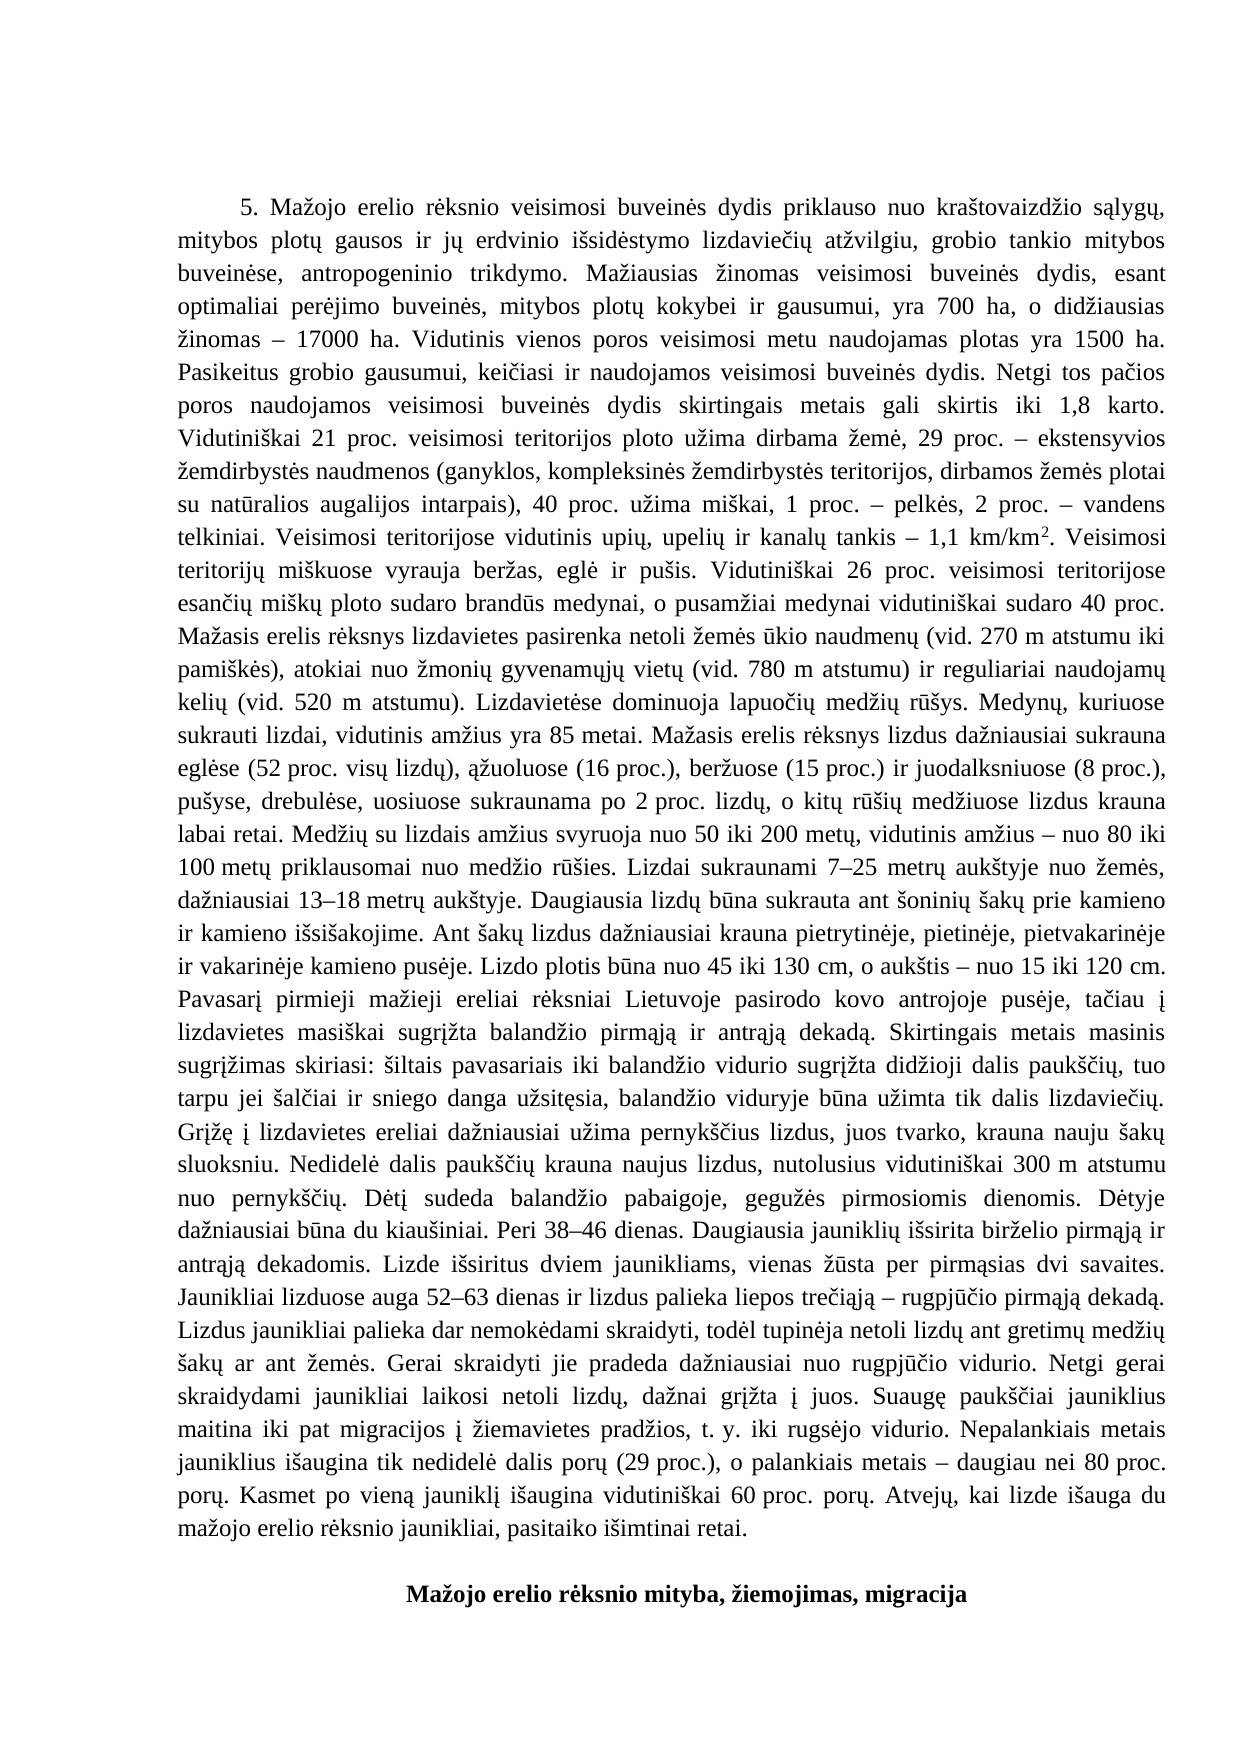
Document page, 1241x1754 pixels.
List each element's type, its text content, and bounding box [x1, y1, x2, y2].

text 5. Mažojo erelio rėksnio veisimosi buveinės dydis priklauso nuo kraštovaizdžio sąlygų, mitybos plotų gausos ir jų erdvinio išsidėstymo lizdaviečių atžvilgiu, grobio tankio mitybos buveinėse, antropogeninio trikdymo. Mažiausias žinomas veisimosi buveinės dydis, esant optimaliai perėjimo buveinės, mitybos plotų kokybei ir gausumui, yra 700 ha, o didžiausias žinomas – 17000 ha. Vidutinis vienos poros veisimosi metu naudojamas plotas yra 1500 ha. Pasikeitus grobio gausumui, keičiasi ir naudojamos veisimosi buveinės dydis. Netgi tos pačios poros naudojamos veisimosi buveinės dydis skirtingais metais gali skirtis iki 1,8 karto. Vidutiniškai 21 proc. veisimosi teritorijos ploto užima dirbama žemė, 29 proc. – ekstensyvios žemdirbystės naudmenos (ganyklos, kompleksinės žemdirbystės teritorijos, dirbamos žemės plotai su natūralios augalijos intarpais), 40 proc. užima miškai, 1 proc. – pelkės, 2 proc. – vandens telkiniai. Veisimosi teritorijose vidutinis upių, upelių ir kanalų tankis – 1,1 km/km2. Veisimosi teritorijų miškuose vyrauja beržas, eglė ir pušis. Vidutiniškai 26 proc. veisimosi teritorijose esančių miškų ploto sudaro brandūs medynai, o pusamžiai medynai vidutiniškai sudaro 40 proc. Mažasis erelis rėksnys lizdavietes pasirenka netoli žemės ūkio naudmenų (vid. 270 m atstumu iki pamiškės), atokiai nuo žmonių gyvenamųjų vietų (vid. 780 m atstumu) ir reguliariai naudojamų kelių (vid. 520 m atstumu). Lizdavietėse dominuoja lapuočių medžių rūšys. Medynų, kuriuose sukrauti lizdai, vidutinis amžius yra 85 metai. Mažasis erelis rėksnys lizdus dažniausiai sukrauna eglėse (52 proc. visų lizdų), ąžuoluose (16 proc.), beržuose (15 proc.) ir juodalksniuose (8 proc.), pušyse, drebulėse, uosiuose sukraunama po 2 proc. lizdų, o kitų rūšių medžiuose lizdus krauna labai retai. Medžių su lizdais amžius svyruoja nuo 50 iki 200 metų, vidutinis amžius – nuo 80 iki 100 metų priklausomai nuo medžio rūšies. Lizdai sukraunami 7–25 metrų aukštyje nuo žemės, dažniausiai 13–18 metrų aukštyje. Daugiausia lizdų būna sukrauta ant šoninių šakų prie kamieno ir kamieno išsišakojime. Ant šakų lizdus dažniausiai krauna pietrytinėje, pietinėje, pietvakarinėje ir vakarinėje kamieno pusėje. Lizdo plotis būna nuo 45 iki 130 cm, o aukštis – nuo 15 iki 120 cm. Pavasarį pirmieji mažieji ereliai rėksniai Lietuvoje pasirodo kovo antrojoje pusėje, tačiau į lizdavietes masiškai sugrįžta balandžio pirmąją ir antrąją dekadą. Skirtingais metais masinis sugrįžimas skiriasi: šiltais pavasariais iki balandžio vidurio sugrįžta didžioji dalis paukščių, tuo tarpu jei šalčiai ir sniego danga užsitęsia, balandžio viduryje būna užimta tik dalis lizdaviečių. Grįžę į lizdavietes ereliai dažniausiai užima pernykščius lizdus, juos tvarko, krauna nauju šakų sluoksniu. Nedidelė dalis paukščių krauna naujus lizdus, nutolusius vidutiniškai 300 m atstumu nuo pernykščių. Dėtį sudeda balandžio pabaigoje, gegužės pirmosiomis dienomis. Dėtyje dažniausiai būna du kiaušiniai. Peri 38–46 dienas. Daugiausia jauniklių išsirita birželio pirmąją ir antrąją dekadomis. Lizde išsiritus dviem jaunikliams, vienas žūsta per pirmąsias dvi savaites. Jaunikliai lizduose auga 52–63 dienas ir lizdus palieka liepos trečiąją – rugpjūčio pirmąją dekadą. Lizdus jaunikliai palieka dar nemokėdami skraidyti, todėl tupinėja netoli lizdų ant gretimų medžių šakų ar ant žemės. Gerai skraidyti jie pradeda dažniausiai nuo rugpjūčio vidurio. Netgi gerai skraidydami jaunikliai laikosi netoli lizdų, dažnai grįžta į juos. Suaugę paukščiai jauniklius maitina iki pat migracijos į žiemavietes pradžios, t. y. iki rugsėjo vidurio. Nepalankiais metais jauniklius išaugina tik nedidelė dalis porų (29 proc.), o palankiais metais – daugiau nei 80 proc. porų. Kasmet po vieną jauniklį išaugina vidutiniškai 60 proc. porų. Atvejų, kai lizde išauga du mažojo erelio rėksnio jaunikliai, pasitaiko išimtinai retai. [177, 192, 1166, 1542]
text Mažojo erelio rėksnio mityba, žiemojimas, migracija [177, 1579, 1166, 1608]
